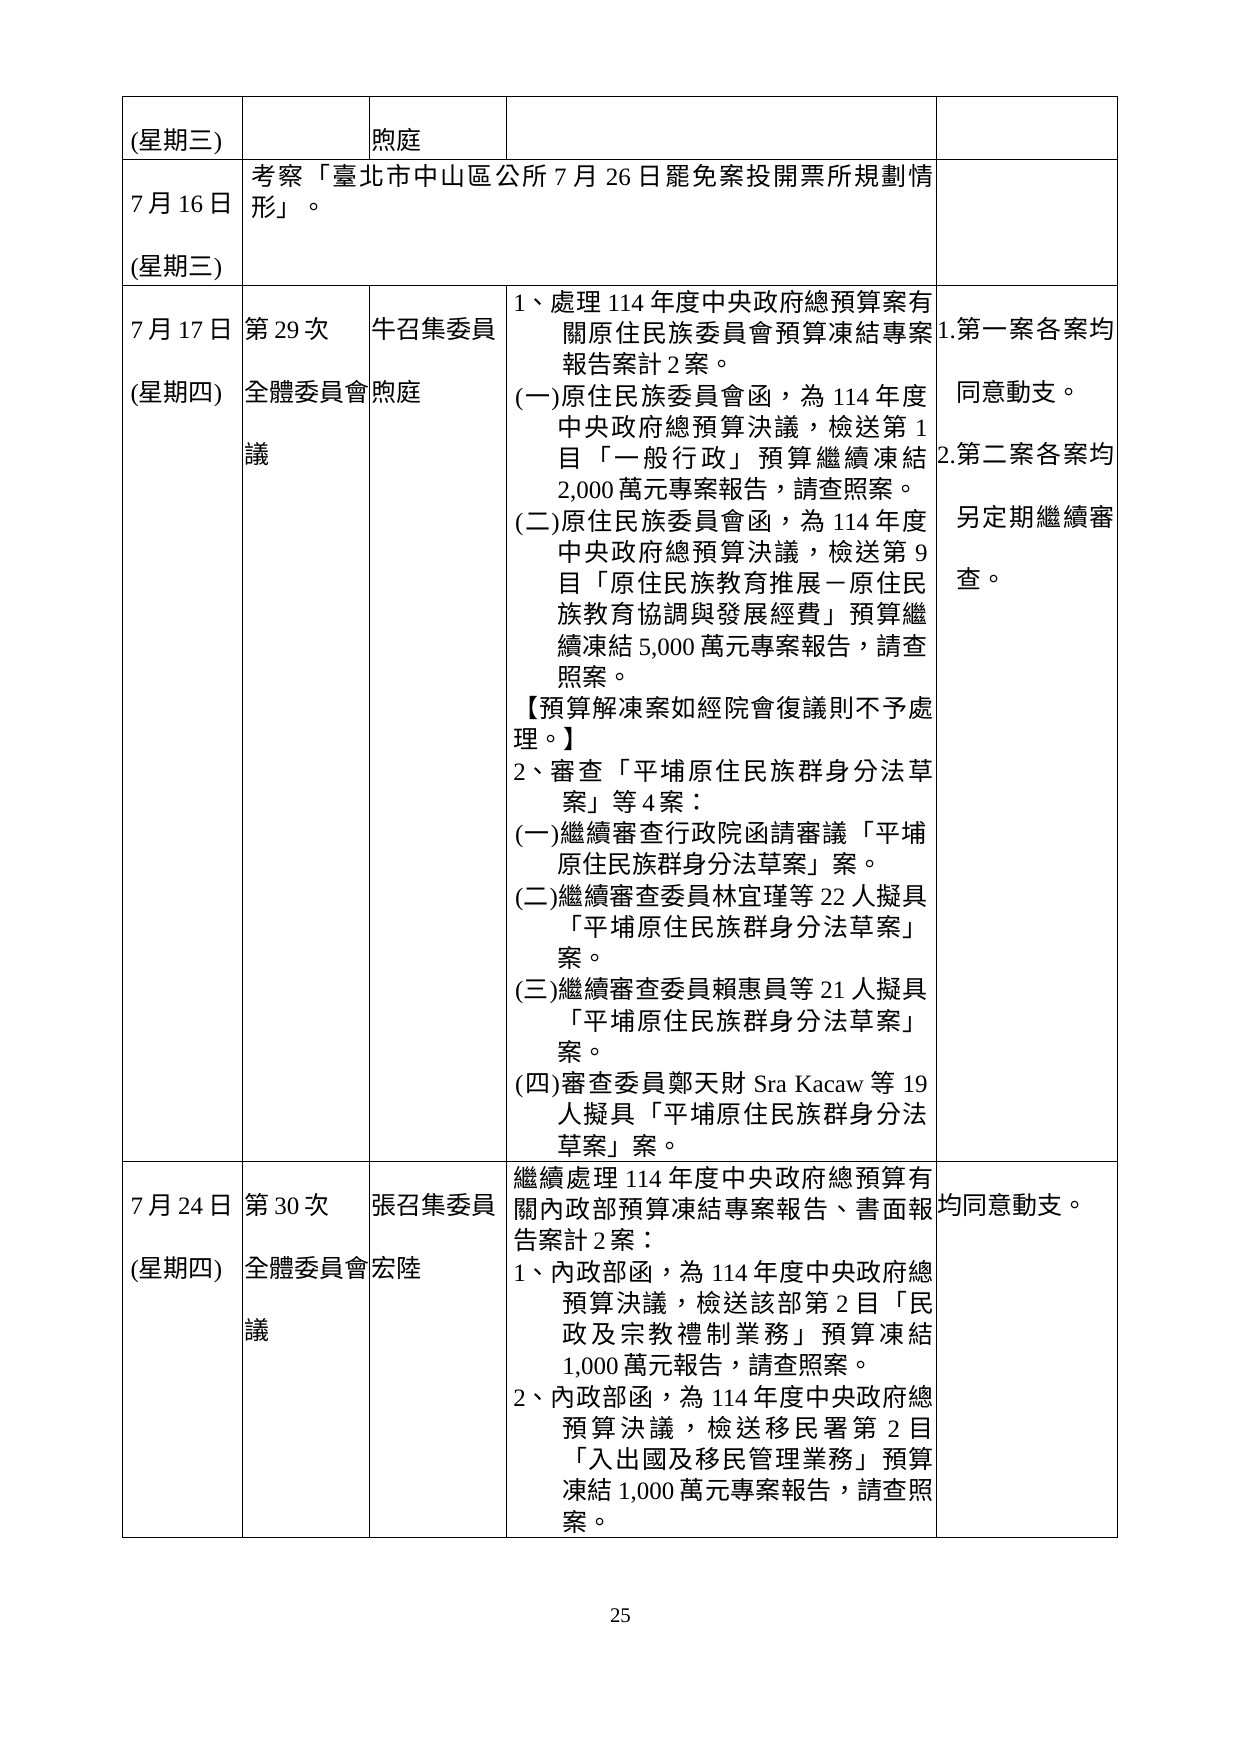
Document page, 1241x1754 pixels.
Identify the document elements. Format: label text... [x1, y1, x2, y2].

table_cell 7月24日 (星期四) [123, 1162, 242, 1537]
table_cell 7月17日 (星期四) [123, 286, 242, 1161]
table_cell [937, 160, 1117, 285]
table_cell 第29次 全體委員會議 [243, 286, 369, 1161]
table_cell 張召集委員宏陸 [370, 1162, 506, 1537]
table_cell [937, 97, 1117, 159]
table_cell 第30次 全體委員會議 [243, 1162, 369, 1537]
table_cell 處理114年度中央政府總預算案有關原住民族委員會預算凍結專案報告案計2案。 (一)原住民族委員會函，為114年度中央政府總預算決議，檢送第1目「一般行政」預算繼續凍結2,000萬元專案報告，請查照案。 (二)原住民族委員會函，為114年度中央政府總預算決議，檢送第9目「原住民族教育推展－原住民族教育協調與發展經費」預算繼續凍結5,000萬元專案報告，請查照案。 【預算解凍案如經院會復議則不予處理。】 審查「平埔原住民族群身分法草案」等4案： (一)繼續審查行政院函請審議「平埔原住民族群身分法草案」案。 (二)繼續審查委員林宜瑾等22人擬具「平埔原住民族群身分法草案」案。 (三)繼續審查委員賴惠員等21人擬具「平埔原住民族群身分法草案」案。 (四)審查委員鄭天財Sra Kacaw等19人擬具「平埔原住民族群身分法草案」案。 [507, 286, 936, 1161]
table_cell (星期三) [123, 97, 242, 159]
table_cell 牛召集委員煦庭 [370, 286, 506, 1161]
table_cell [507, 97, 936, 159]
table_cell 煦庭 [370, 97, 506, 159]
table_cell [243, 97, 369, 159]
table_cell 考察「臺北市中山區公所7月26日罷免案投開票所規劃情形」。 [243, 160, 936, 285]
table_cell 7月16日 (星期三) [123, 160, 242, 285]
table_cell 第一案各案均同意動支。 第二案各案均另定期繼續審查。 [937, 286, 1117, 1161]
table_cell 繼續處理114年度中央政府總預算有關內政部預算凍結專案報告、書面報告案計2案： 內政部函，為114年度中央政府總預算決議，檢送該部第2目「民政及宗教禮制業務」預算凍結1,000萬元報告，請查照案。 內政部函，為114年度中央政府總預算決議，檢送移民署第2目「入出國及移民管理業務」預算凍結1,000萬元專案報告，請查照案。 [507, 1162, 936, 1537]
table_cell 均同意動支。 [937, 1162, 1117, 1537]
